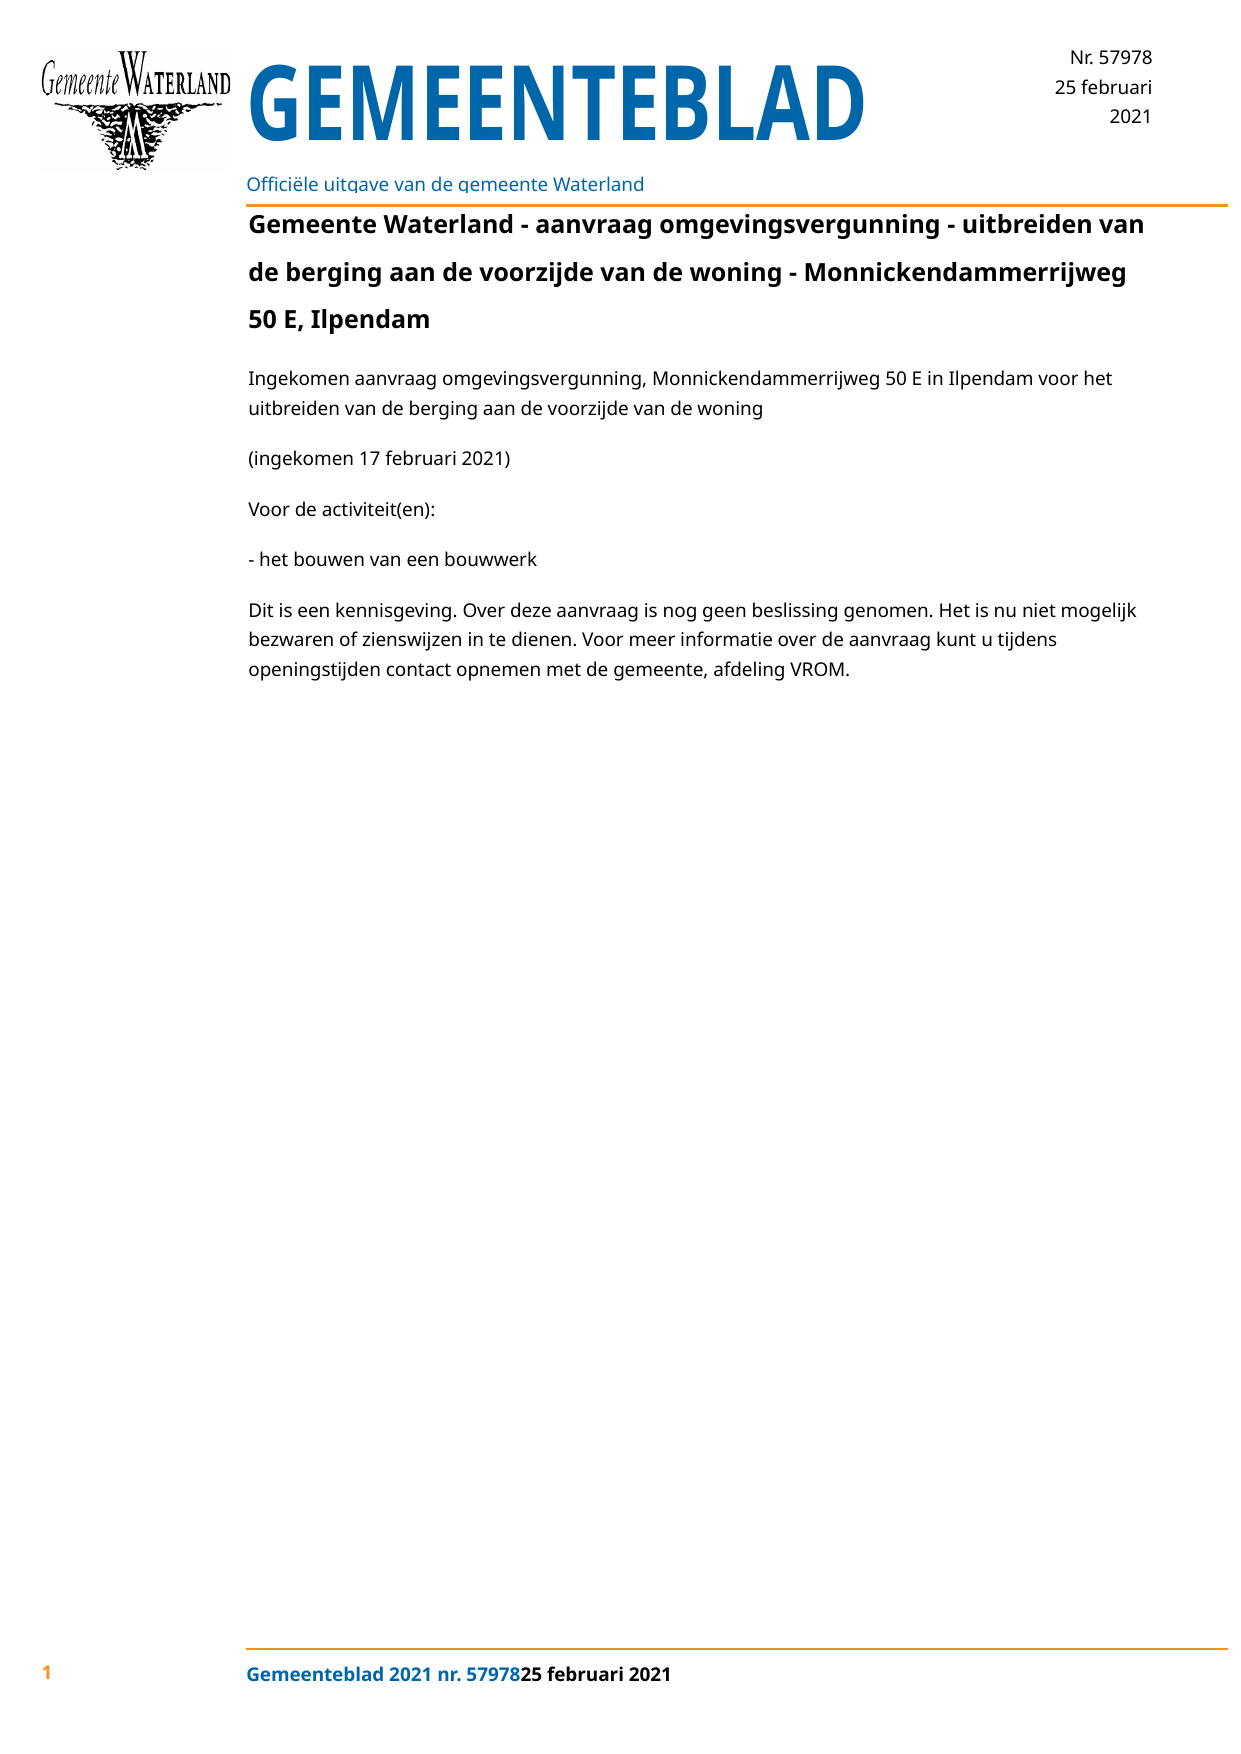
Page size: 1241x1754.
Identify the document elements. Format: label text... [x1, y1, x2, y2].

text Gemeente Waterland - aanvraag omgevingsvergunning - uitbreiden van de berging aan de voorzijde van de woning - Monnickendammerrijweg 50 E, Ilpendam [248, 207, 1152, 336]
text (ingekomen 17 februari 2021) [248, 446, 1152, 471]
text Ingekomen aanvraag omgevingsvergunning, Monnickendammerrijweg 50 E in Ilpendam voor het uitbreiden van de berging aan de voorzijde van de woning [248, 366, 1152, 421]
text Dit is een kennisgeving. Over deze aanvraag is nog geen beslissing genomen. Het is nu niet mogelijk bezwaren of zienswijzen in te dienen. Voor meer informatie over de aanvraag kunt u tijdens openingstijden contact opnemen met de gemeente, afdeling VROM. [248, 597, 1152, 682]
picture [41, 47, 231, 172]
text Voor de activiteit(en): [248, 496, 1152, 522]
text - het bouwen van een bouwwerk [248, 546, 1152, 572]
